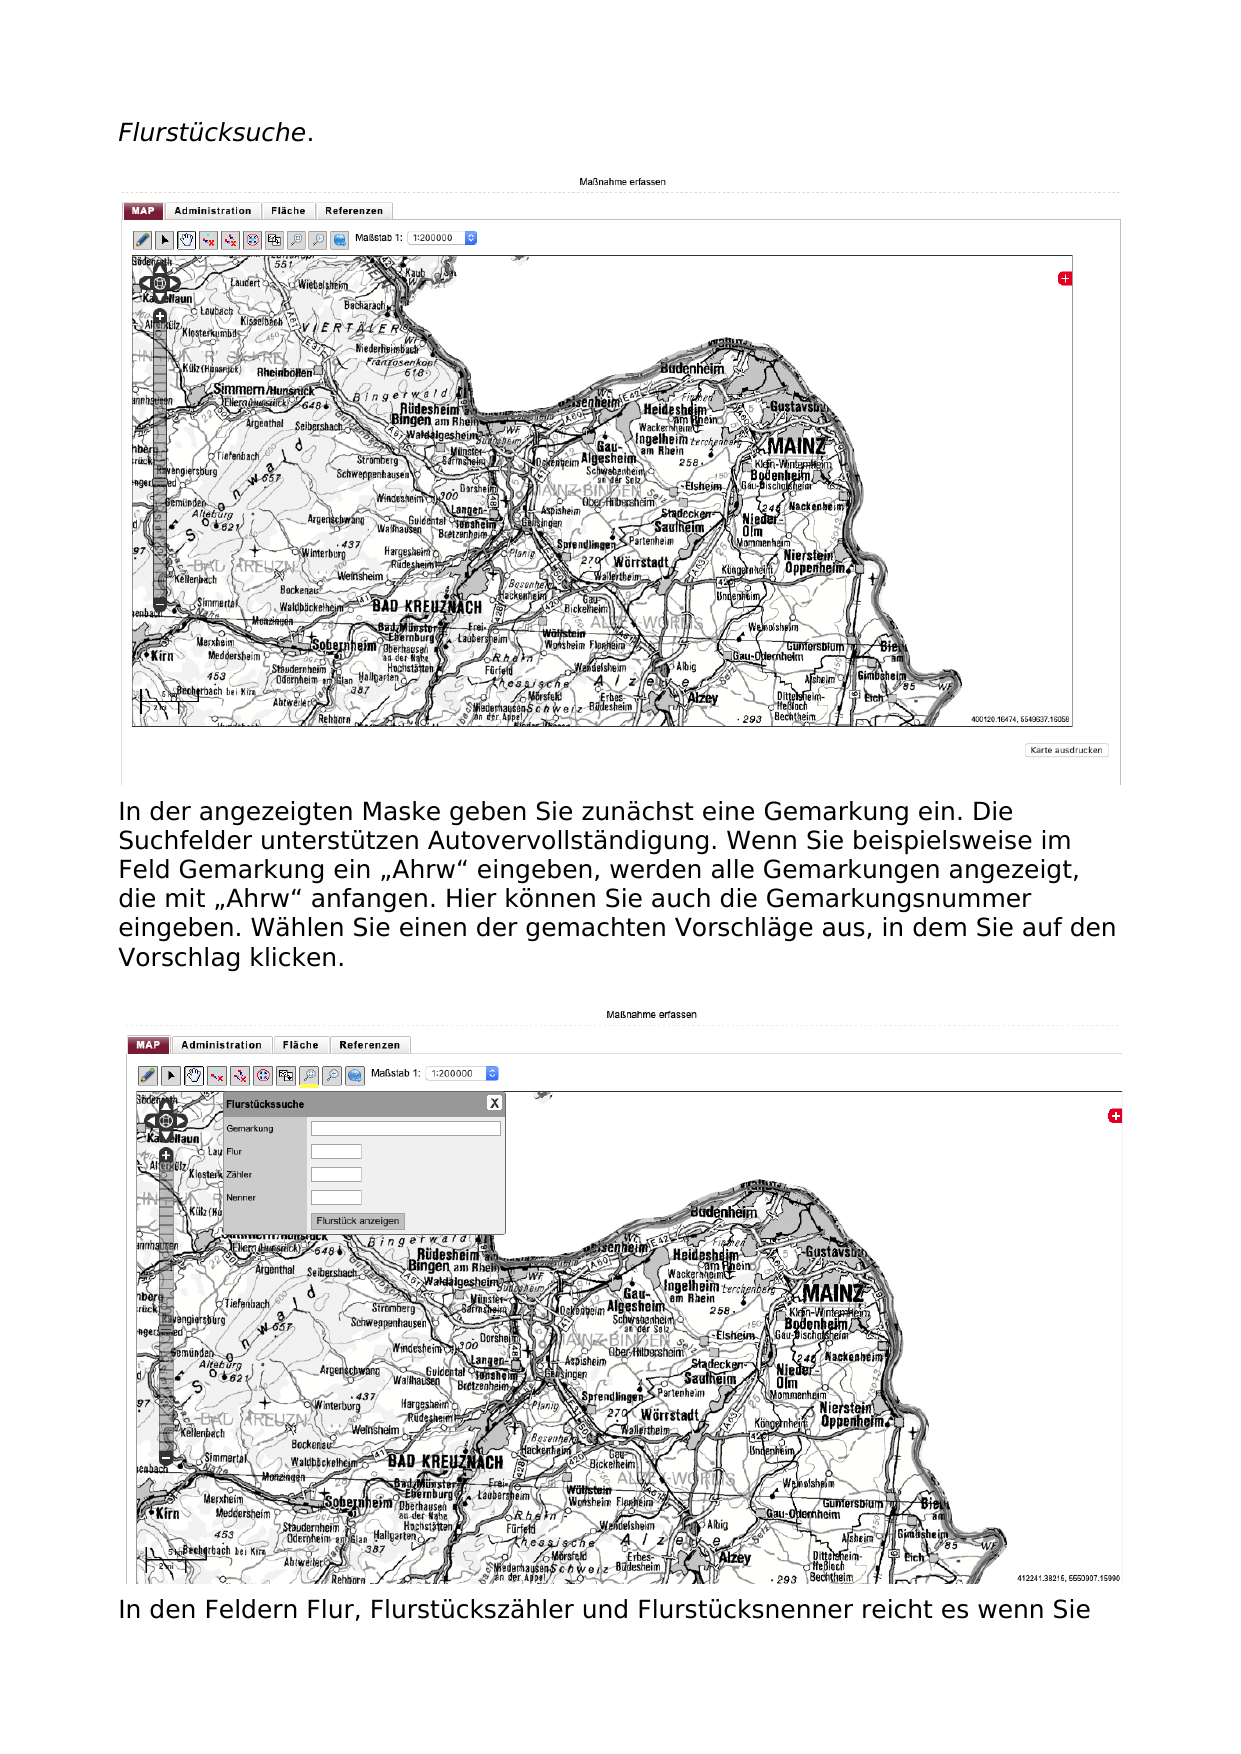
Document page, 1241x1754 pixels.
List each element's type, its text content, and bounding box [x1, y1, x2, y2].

picture [118, 159, 1123, 785]
text Flurstücksuche. [118, 118, 1122, 147]
picture [118, 984, 1123, 1584]
text In den Feldern Flur, Flurstückszähler und Flurstücksnenner reicht es wenn Sie [118, 1596, 1122, 1625]
text In der angezeigten Maske geben Sie zunächst eine Gemarkung ein. Die Suchfelder unterstützen Autovervollständigung. Wenn Sie beispielsweise im Feld Gemarkung ein „Ahrw“ eingeben, werden alle Gemarkungen angezeigt, die mit „Ahrw“ anfangen. Hier können Sie auch die Gemarkungsnummer eingeben. Wählen Sie einen der gemachten Vorschläge aus, in dem Sie auf den Vorschlag klicken. [118, 797, 1122, 972]
